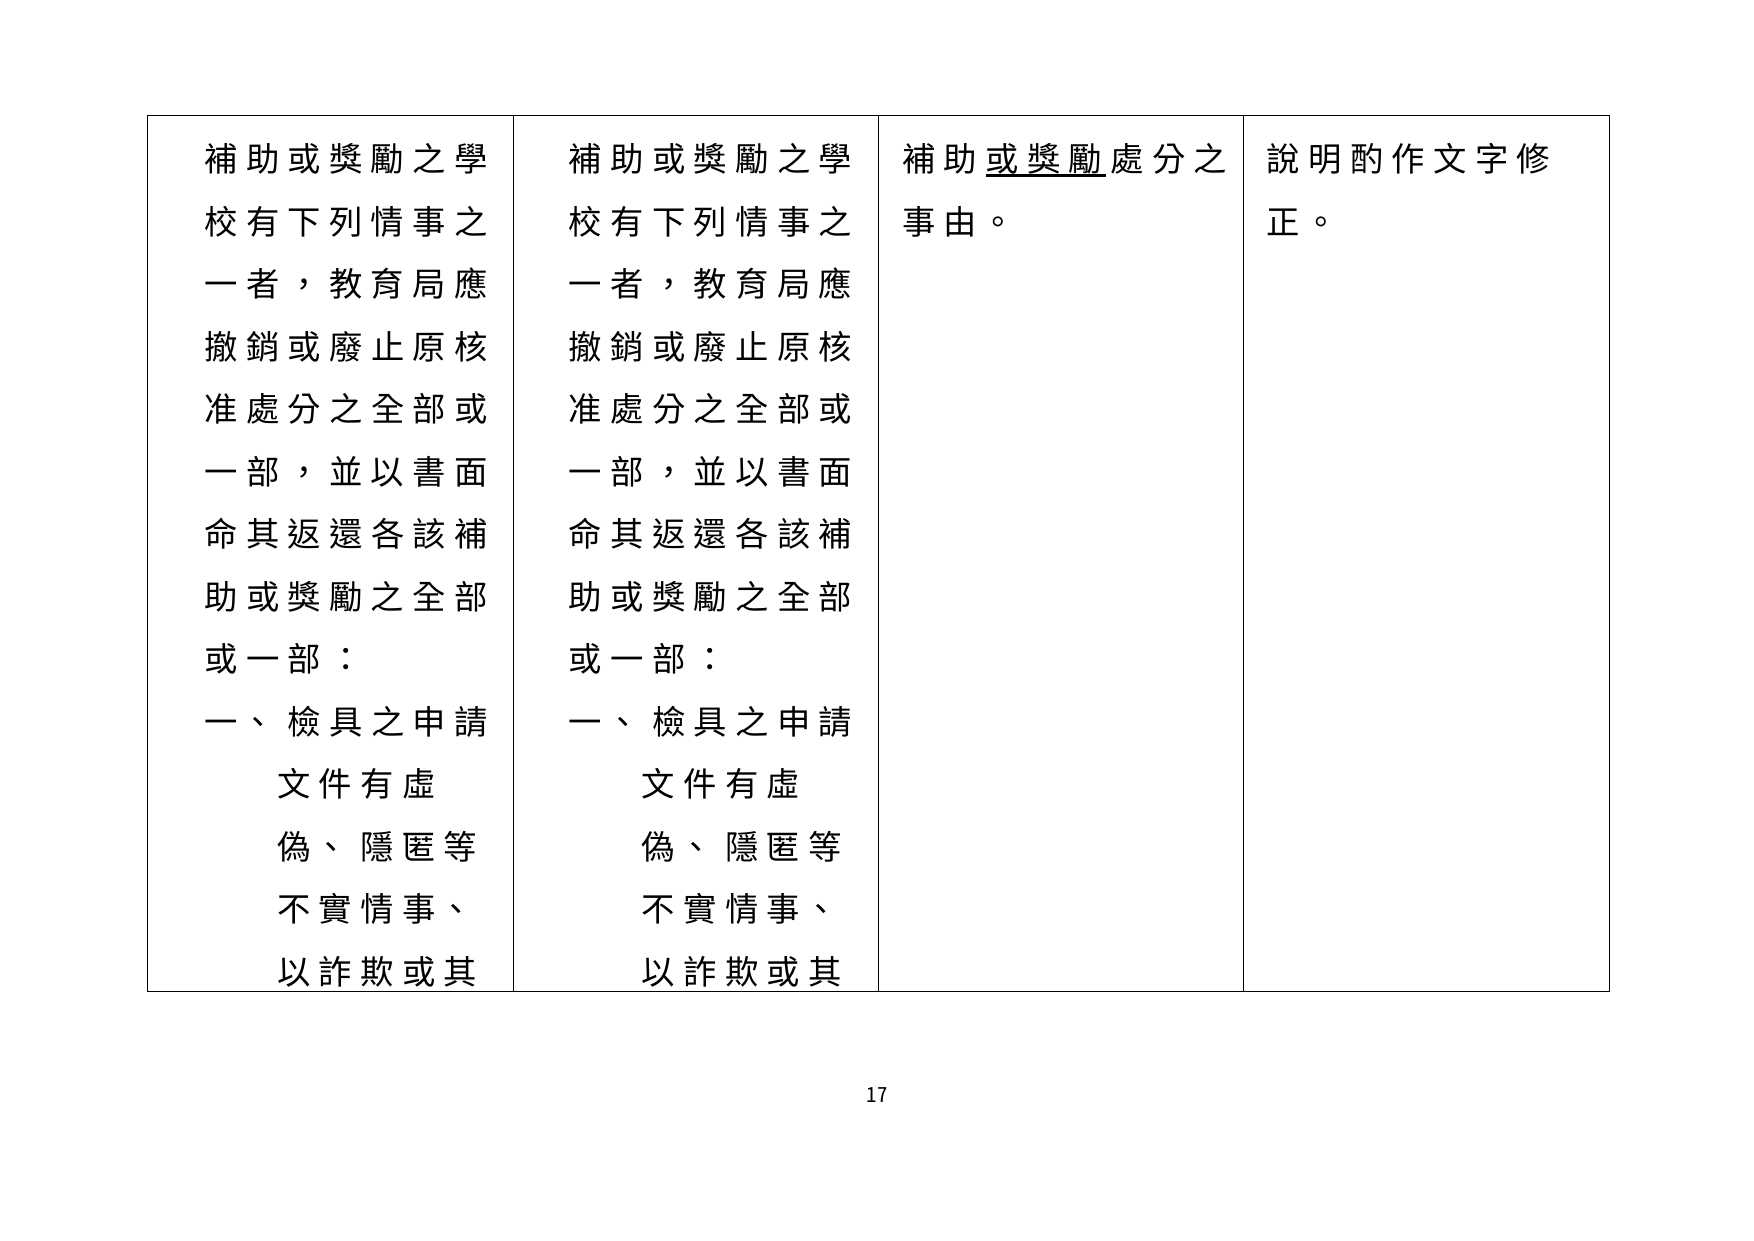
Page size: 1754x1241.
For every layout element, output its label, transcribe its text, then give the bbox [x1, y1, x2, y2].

table_cell 補助或獎勵之學校有下列情事之一者，教育局應撤銷或廢止原核准處分之全部或一部，並以書面命其返還各該補助或獎勵之全部或一部： 一、檢具之申請文件有虛偽、隱匿等不實情事、以詐欺或其 [148, 116, 513, 991]
table_cell 補助或獎勵處分之事由。 [879, 116, 1243, 991]
table_cell 補助或獎勵之學校有下列情事之一者，教育局應撤銷或廢止原核准處分之全部或一部，並以書面命其返還各該補助或獎勵之全部或一部： 一、檢具之申請文件有虛偽、隱匿等不實情事、以詐欺或其 [514, 116, 878, 991]
table_cell 說明酌作文字修正。 [1244, 116, 1609, 991]
